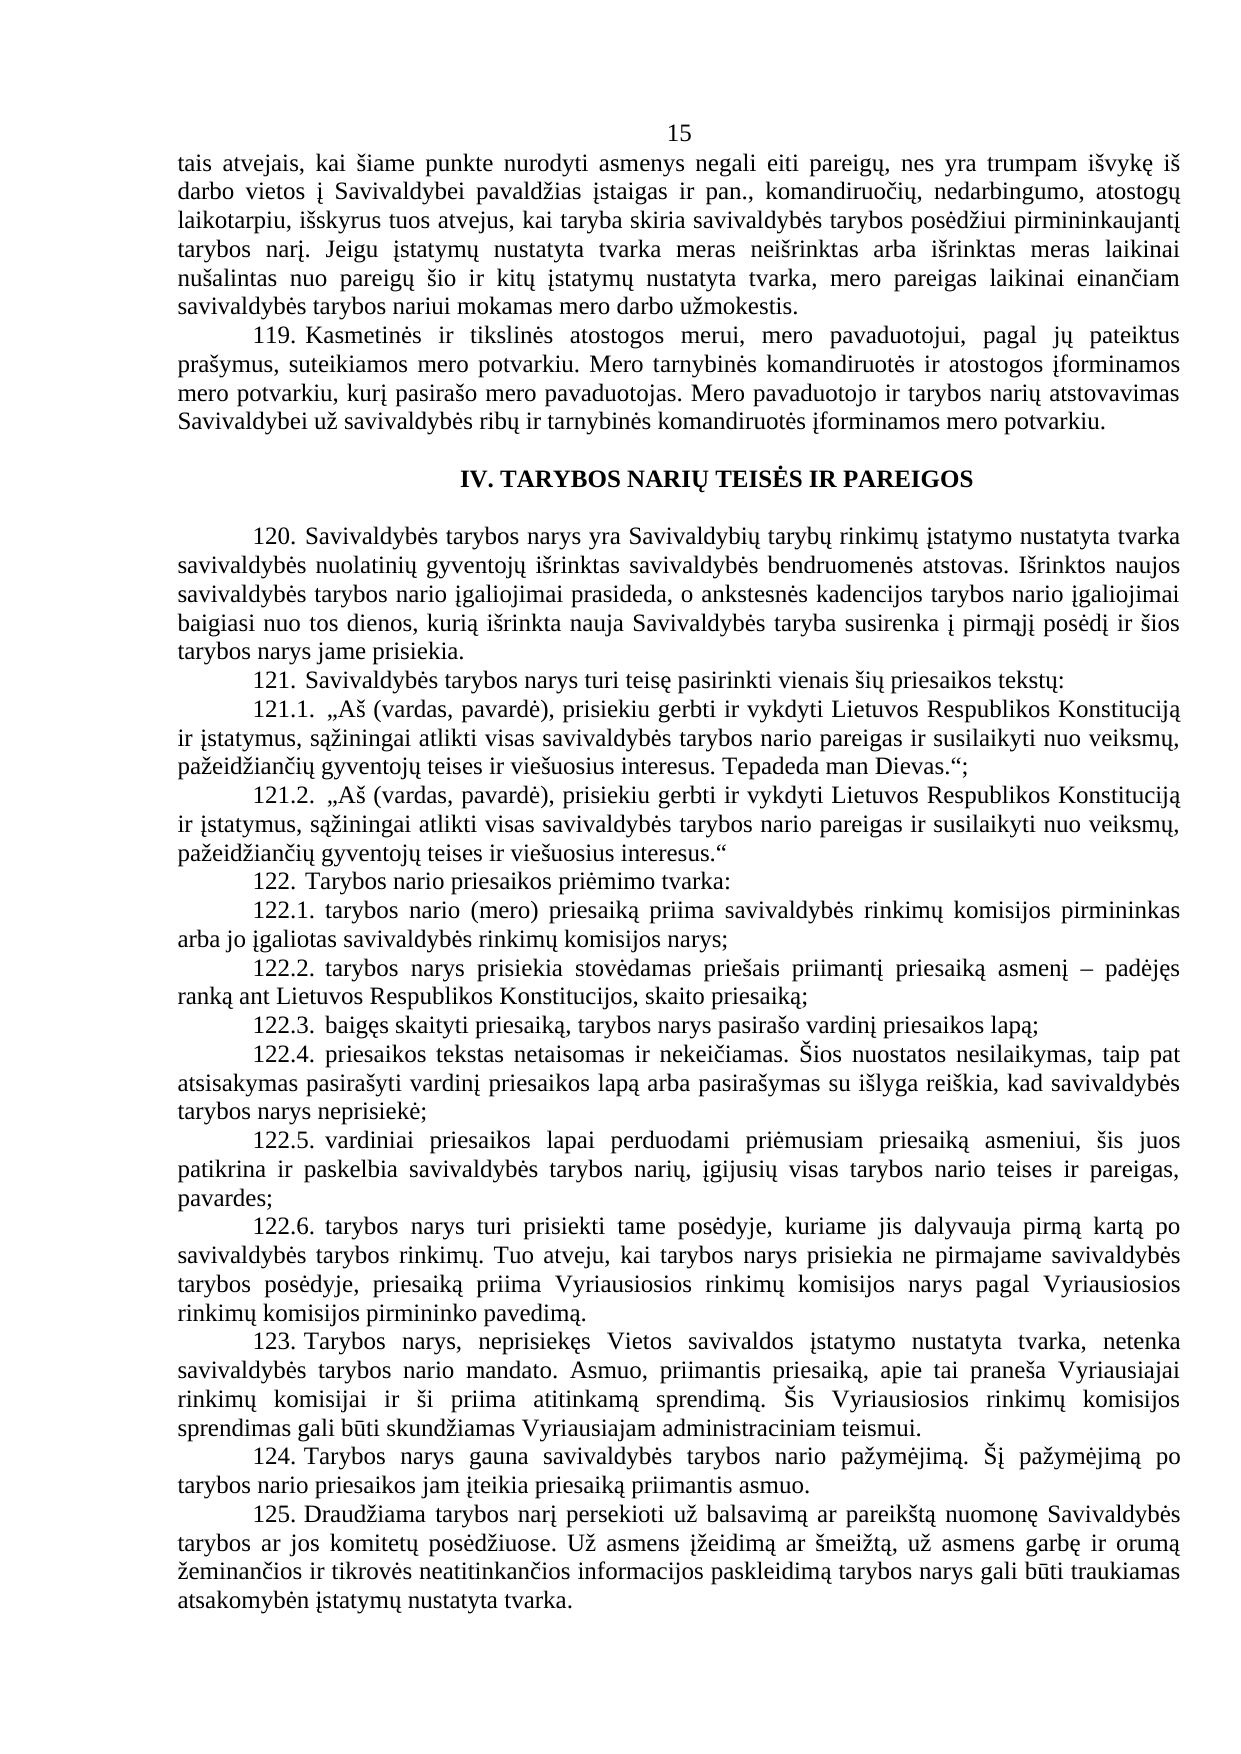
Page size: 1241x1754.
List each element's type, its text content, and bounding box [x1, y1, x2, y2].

text 122.2. tarybos narys prisiekia stovėdamas priešais priimantį priesaiką asmenį – padėjęs ranką ant Lietuvos Respublikos Konstitucijos, skaito priesaiką; [177, 953, 1181, 1010]
text 121.2. „Aš (vardas, pavardė), prisiekiu gerbti ir vykdyti Lietuvos Respublikos Konstituciją ir įstatymus, sąžiningai atlikti visas savivaldybės tarybos nario pareigas ir susilaikyti nuo veiksmų, pažeidžiančių gyventojų teises ir viešuosius interesus.“ [177, 780, 1181, 866]
text 125. Draudžiama tarybos narį persekioti už balsavimą ar pareikštą nuomonę Savivaldybės tarybos ar jos komitetų posėdžiuose. Už asmens įžeidimą ar šmeižtą, už asmens garbę ir orumą žeminančios ir tikrovės neatitinkančios informacijos paskleidimą tarybos narys gali būti traukiamas atsakomybėn įstatymų nustatyta tvarka. [177, 1499, 1181, 1614]
text 122.4. priesaikos tekstas netaisomas ir nekeičiamas. Šios nuostatos nesilaikymas, taip pat atsisakymas pasirašyti vardinį priesaikos lapą arba pasirašymas su išlyga reiškia, kad savivaldybės tarybos narys neprisiekė; [177, 1039, 1181, 1125]
text 122.5. vardiniai priesaikos lapai perduodami priėmusiam priesaiką asmeniui, šis juos patikrina ir paskelbia savivaldybės tarybos narių, įgijusių visas tarybos nario teises ir pareigas, pavardes; [177, 1125, 1181, 1211]
text 122. Tarybos nario priesaikos priėmimo tvarka: [177, 866, 1181, 895]
text 119. Kasmetinės ir tikslinės atostogos merui, mero pavaduotojui, pagal jų pateiktus prašymus, suteikiamos mero potvarkiu. Mero tarnybinės komandiruotės ir atostogos įforminamos mero potvarkiu, kurį pasirašo mero pavaduotojas. Mero pavaduotojo ir tarybos narių atstovavimas Savivaldybei už savivaldybės ribų ir tarnybinės komandiruotės įforminamos mero potvarkiu. [177, 320, 1181, 435]
text 123. Tarybos narys, neprisiekęs Vietos savivaldos įstatymo nustatyta tvarka, netenka savivaldybės tarybos nario mandato. Asmuo, priimantis priesaiką, apie tai praneša Vyriausiajai rinkimų komisijai ir ši priima atitinkamą sprendimą. Šis Vyriausiosios rinkimų komisijos sprendimas gali būti skundžiamas Vyriausiajam administraciniam teismui. [177, 1326, 1181, 1441]
text 121.1. „Aš (vardas, pavardė), prisiekiu gerbti ir vykdyti Lietuvos Respublikos Konstituciją ir įstatymus, sąžiningai atlikti visas savivaldybės tarybos nario pareigas ir susilaikyti nuo veiksmų, pažeidžiančių gyventojų teises ir viešuosius interesus. Tepadeda man Dievas.“; [177, 694, 1181, 780]
text 122.3. baigęs skaityti priesaiką, tarybos narys pasirašo vardinį priesaikos lapą; [177, 1010, 1181, 1039]
text IV. TARYBOS NARIŲ TEISĖS IR PAREIGOS [177, 464, 1181, 493]
text 120. Savivaldybės tarybos narys yra Savivaldybių tarybų rinkimų įstatymo nustatyta tvarka savivaldybės nuolatinių gyventojų išrinktas savivaldybės bendruomenės atstovas. Išrinktos naujos savivaldybės tarybos nario įgaliojimai prasideda, o ankstesnės kadencijos tarybos nario įgaliojimai baigiasi nuo tos dienos, kurią išrinkta nauja Savivaldybės taryba susirenka į pirmąjį posėdį ir šios tarybos narys jame prisiekia. [177, 521, 1181, 665]
text tais atvejais, kai šiame punkte nurodyti asmenys negali eiti pareigų, nes yra trumpam išvykę iš darbo vietos į Savivaldybei pavaldžias įstaigas ir pan., komandiruočių, nedarbingumo, atostogų laikotarpiu, išskyrus tuos atvejus, kai taryba skiria savivaldybės tarybos posėdžiui pirmininkaujantį tarybos narį. Jeigu įstatymų nustatyta tvarka meras neišrinktas arba išrinktas meras laikinai nušalintas nuo pareigų šio ir kitų įstatymų nustatyta tvarka, mero pareigas laikinai einančiam savivaldybės tarybos nariui mokamas mero darbo užmokestis. [177, 148, 1181, 320]
text 122.1. tarybos nario (mero) priesaiką priima savivaldybės rinkimų komisijos pirmininkas arba jo įgaliotas savivaldybės rinkimų komisijos narys; [177, 895, 1181, 953]
text 122.6. tarybos narys turi prisiekti tame posėdyje, kuriame jis dalyvauja pirmą kartą po savivaldybės tarybos rinkimų. Tuo atveju, kai tarybos narys prisiekia ne pirmajame savivaldybės tarybos posėdyje, priesaiką priima Vyriausiosios rinkimų komisijos narys pagal Vyriausiosios rinkimų komisijos pirmininko pavedimą. [177, 1211, 1181, 1326]
text 124. Tarybos narys gauna savivaldybės tarybos nario pažymėjimą. Šį pažymėjimą po tarybos nario priesaikos jam įteikia priesaiką priimantis asmuo. [177, 1441, 1181, 1499]
text 121. Savivaldybės tarybos narys turi teisę pasirinkti vienais šių priesaikos tekstų: [177, 665, 1181, 694]
